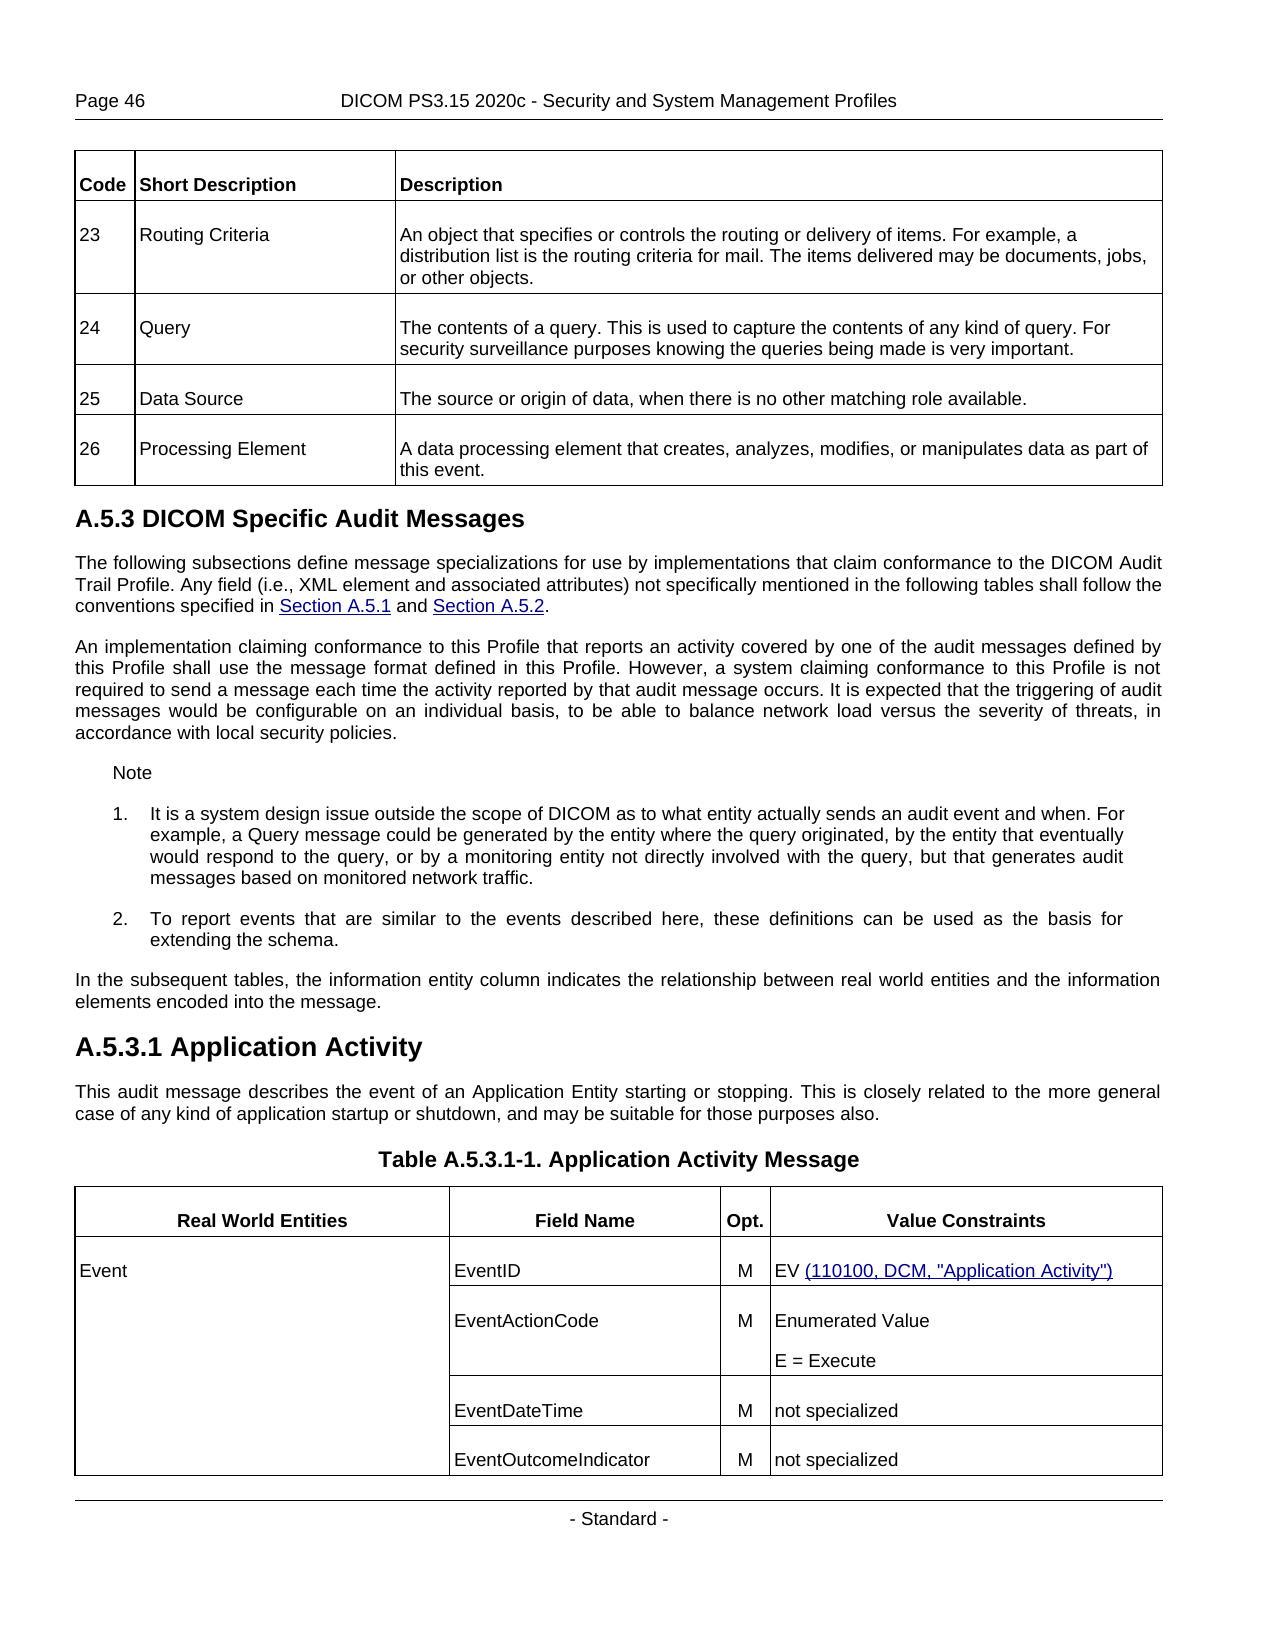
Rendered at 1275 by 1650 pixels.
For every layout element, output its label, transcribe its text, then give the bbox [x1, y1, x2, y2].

table_cell 25 [76, 365, 134, 413]
text Table A.5.3.1-1. Application Activity Message [75, 1147, 1162, 1172]
table_cell M [721, 1426, 770, 1475]
table_header Description [396, 151, 1162, 200]
table_cell EventOutcomeIndicator [450, 1426, 720, 1475]
table_header Real World Entities [76, 1187, 449, 1236]
table_header Opt. [721, 1187, 770, 1236]
text A.5.3.1 Application Activity [75, 1031, 1162, 1062]
table_cell Query [136, 294, 395, 364]
table_cell M [721, 1376, 770, 1425]
table_cell 24 [76, 294, 134, 364]
table_cell Event [76, 1237, 449, 1475]
table_header Field Name [450, 1187, 720, 1236]
text An implementation claiming conformance to this Profile that reports an activity covered by one of the audit messages defined by this Profile shall use the message format defined in this Profile. However, a system claiming conformance to this Profile is not required to send a message each time the activity reported by that audit message occurs. It is expected that the triggering of audit messages would be configurable on an individual basis, to be able to balance network load versus the severity of threats, in accordance with local security policies. [75, 635, 1162, 743]
table_header Value Constraints [771, 1187, 1162, 1236]
table_header Code [76, 151, 134, 200]
text A.5.3 DICOM Specific Audit Messages [75, 504, 1162, 533]
table_cell An object that specifies or controls the routing or delivery of items. For example, a distribution list is the routing criteria for mail. The items delivered may be documents, jobs, or other objects. [396, 201, 1162, 292]
table_cell Processing Element [136, 415, 395, 485]
text In the subsequent tables, the information entity column indicates the relationship between real world entities and the information elements encoded into the message. [75, 969, 1162, 1012]
text This audit message describes the event of an Application Entity starting or stopping. This is closely related to the more general case of any kind of application startup or shutdown, and may be suitable for those purposes also. [75, 1081, 1162, 1124]
table_cell EventID [450, 1237, 720, 1285]
table_cell Enumerated Value E = Execute [771, 1286, 1162, 1375]
table_cell Data Source [136, 365, 395, 413]
table_cell not specialized [771, 1426, 1162, 1475]
table_cell The contents of a query. This is used to capture the contents of any kind of query. For security surveillance purposes knowing the queries being made is very important. [396, 294, 1162, 364]
text 1. It is a system design issue outside the scope of DICOM as to what entity actually sends an audit event and when. For example, a Query message could be generated by the entity where the query originated, by the entity that eventually would respond to the query, or by a monitoring entity not directly involved with the query, but that generates audit messages based on monitored network traffic. [112, 802, 1125, 888]
table_cell EV (110100, DCM, "Application Activity") [771, 1237, 1162, 1285]
table_cell 23 [76, 201, 134, 292]
table_cell 26 [76, 415, 134, 485]
table_cell EventActionCode [450, 1286, 720, 1375]
table_cell M [721, 1237, 770, 1285]
table_cell Routing Criteria [136, 201, 395, 292]
table_cell A data processing element that creates, analyzes, modifies, or manipulates data as part of this event. [396, 415, 1162, 485]
text Note [112, 762, 1125, 783]
text 2. To report events that are similar to the events described here, these definitions can be used as the basis for extending the schema. [112, 907, 1125, 950]
table_cell EventDateTime [450, 1376, 720, 1425]
table_header Short Description [136, 151, 395, 200]
table_cell not specialized [771, 1376, 1162, 1425]
table_cell The source or origin of data, when there is no other matching role available. [396, 365, 1162, 413]
text The following subsections define message specializations for use by implementations that claim conformance to the DICOM Audit Trail Profile. Any field (i.e., XML element and associated attributes) not specifically mentioned in the following tables shall follow the conventions specified in Section A.5.1 and Section A.5.2. [75, 552, 1162, 617]
table_cell M [721, 1286, 770, 1375]
